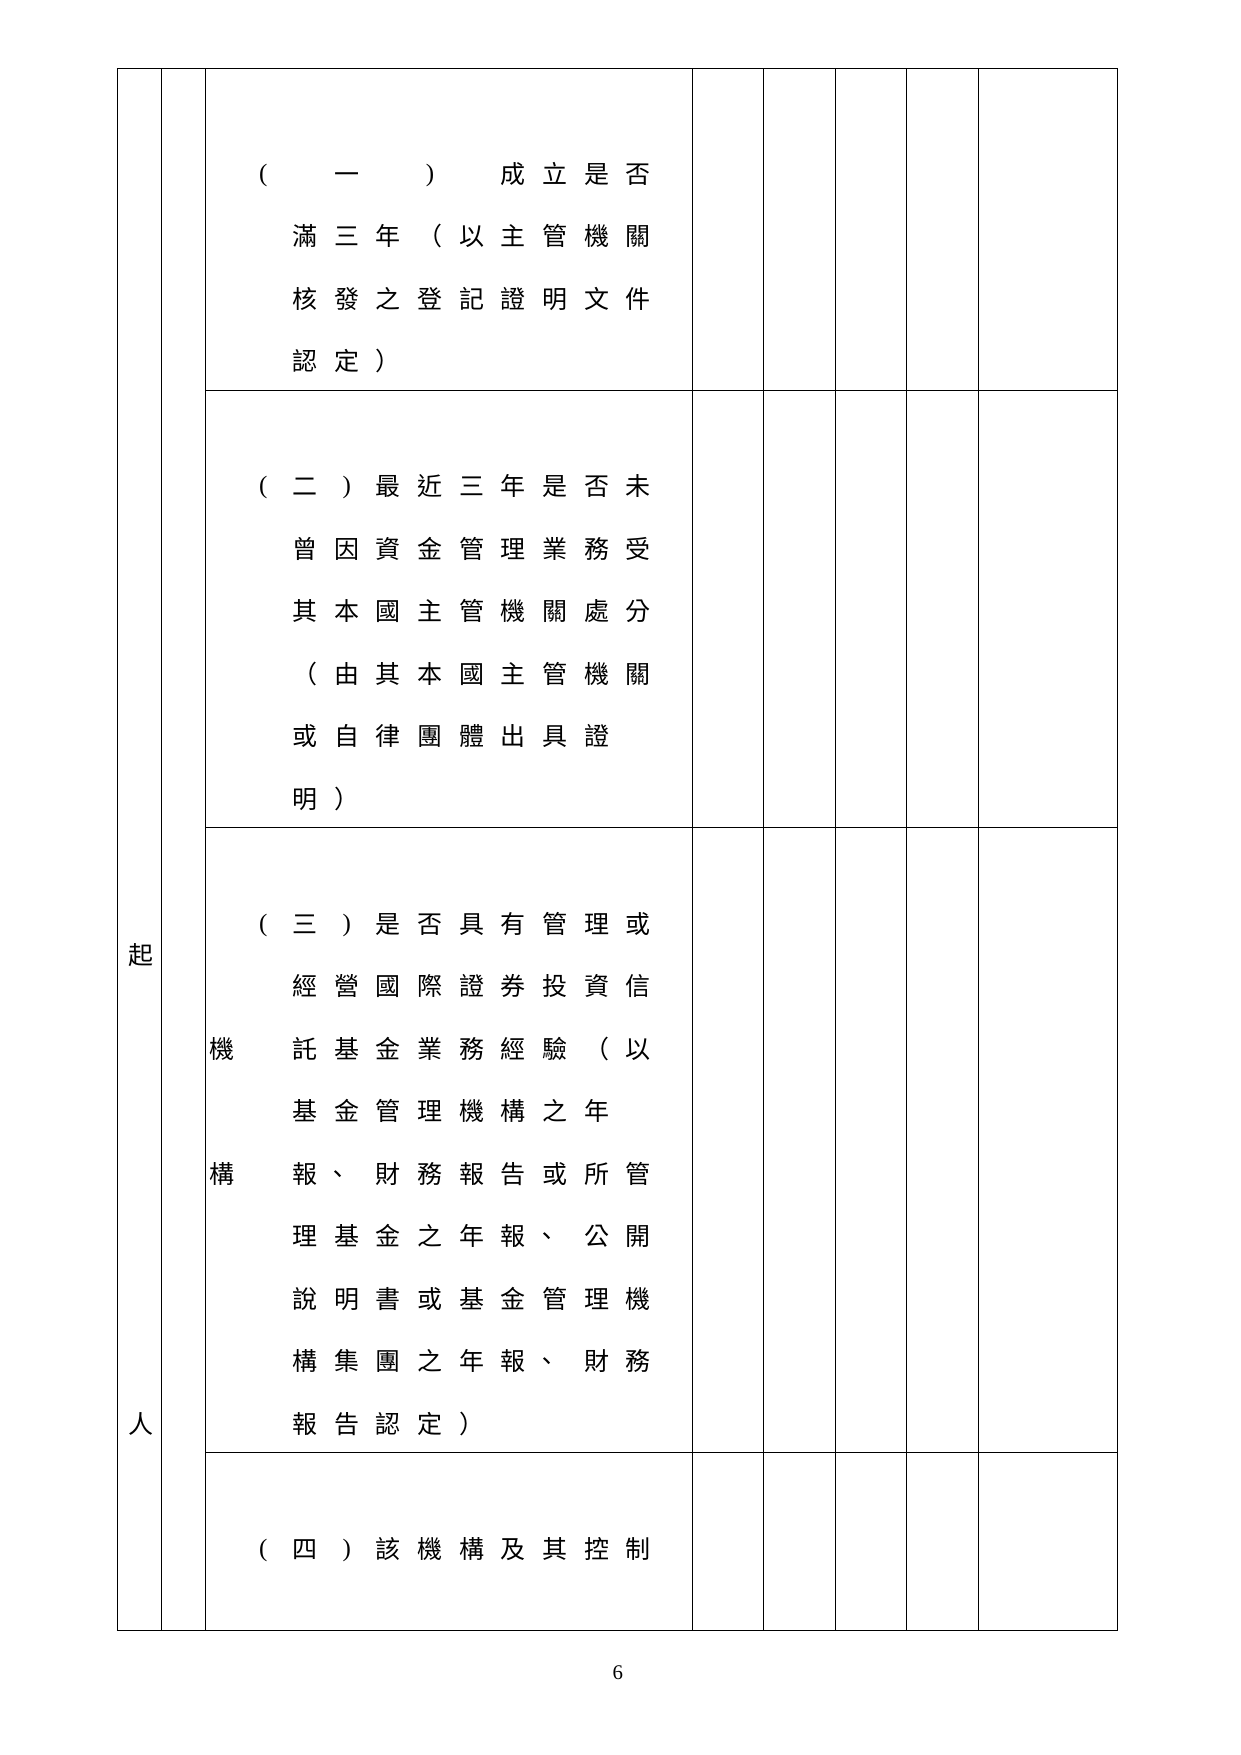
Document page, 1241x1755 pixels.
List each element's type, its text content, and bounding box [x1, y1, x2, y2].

table_cell [907, 1453, 978, 1630]
table_cell [979, 828, 1117, 1452]
table_cell [836, 391, 906, 827]
table_cell [979, 391, 1117, 827]
table_cell (四)該機構及其控制或從屬機構所管理之資產中，以公開募集方式集資投資於證券之共同基金、單位信託或投資信託之基金資產總值是否不少於新臺幣六百五十億元（以會計師出具之證明認定） ※該機構 新臺幣 元 該機構控制或從屬機構（每一控制或從屬機構應分別填寫） ‧機構名稱 新臺幣 元 ‧機構名稱 新臺幣 元 [206, 1453, 692, 1630]
table_cell [979, 69, 1117, 390]
table_cell [836, 69, 906, 390]
table_cell 基 金 管 理 機 構 [162, 69, 205, 1630]
table_cell [907, 391, 978, 827]
table_cell [693, 1453, 763, 1630]
table_cell 起 人 [118, 69, 161, 1630]
table_cell [764, 391, 835, 827]
table_cell [979, 1453, 1117, 1630]
table_cell [693, 828, 763, 1452]
table_cell [764, 828, 835, 1452]
table_cell (二)最近三年是否未曾因資金管理業務受其本國主管機關處分（由其本國主管機關或自律團體出具證明） [206, 391, 692, 827]
table_cell [907, 828, 978, 1452]
table_cell [764, 69, 835, 390]
table_cell (一)成立是否滿三年（以主管機關核發之登記證明文件認定） [206, 69, 692, 390]
table_cell [693, 69, 763, 390]
table_cell [693, 391, 763, 827]
table_cell (三)是否具有管理或經營國際證券投資信託基金業務經驗（以基金管理機構之年報、財務報告或所管理基金之年報、公開說明書或基金管理機構集團之年報、財務報告認定） [206, 828, 692, 1452]
table_cell [836, 1453, 906, 1630]
table_cell [907, 69, 978, 390]
table_cell [764, 1453, 835, 1630]
table_cell [836, 828, 906, 1452]
